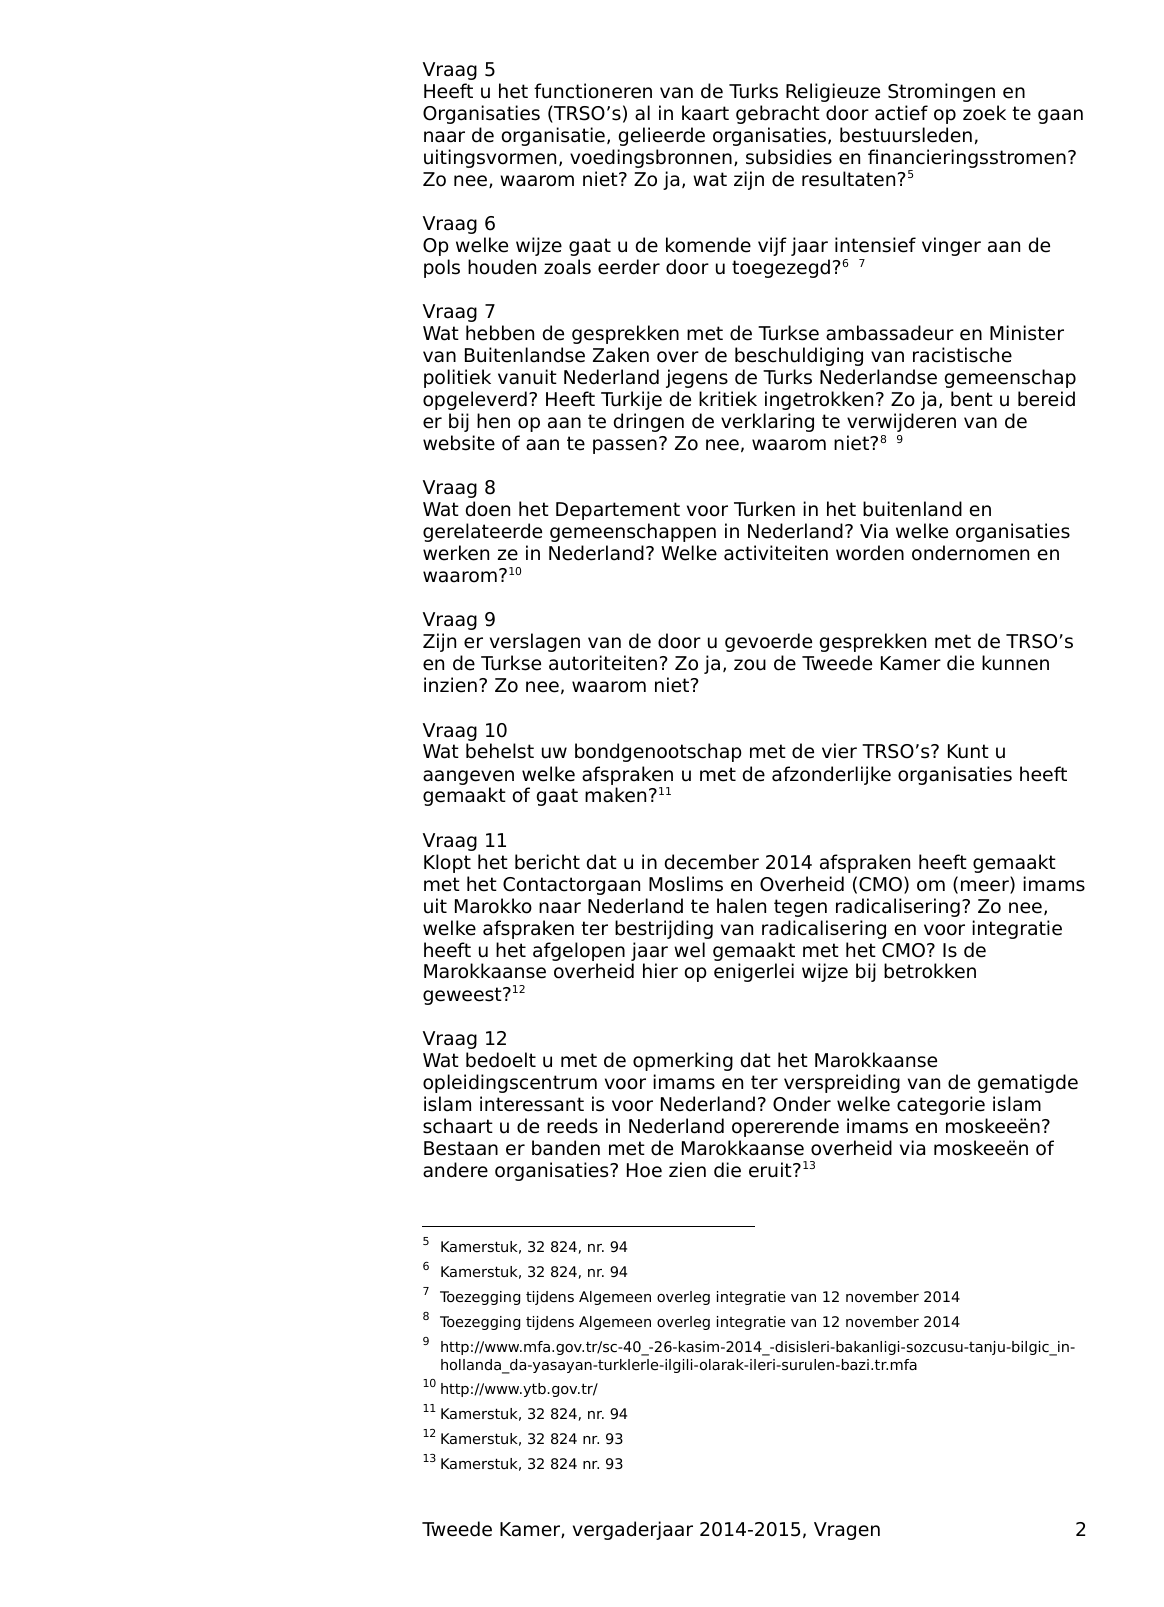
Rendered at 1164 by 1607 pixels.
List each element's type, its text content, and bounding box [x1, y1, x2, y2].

text Vraag 11 [422, 829, 1087, 852]
text Vraag 12 [422, 1028, 1087, 1049]
text Kamerstuk, 32 824, nr. 94 [422, 1260, 1087, 1282]
text Toezegging tijdens Algemeen overleg integratie van 12 november 2014 [422, 1285, 1087, 1307]
text Kamerstuk, 32 824 nr. 93 [422, 1427, 1087, 1449]
text Toezegging tijdens Algemeen overleg integratie van 12 november 2014 [422, 1310, 1087, 1332]
text Vraag 7 [422, 301, 1087, 323]
text Kamerstuk, 32 824, nr. 94 [422, 1402, 1087, 1424]
text Wat hebben de gesprekken met de Turkse ambassadeur en Minister van Buitenlandse Zaken over de beschuldiging van racistische politiek vanuit Nederland jegens de Turks Nederlandse gemeenschap opgeleverd? Heeft Turkije de kritiek ingetrokken? Zo ja, bent u bereid er bij hen op aan te dringen de verklaring te verwijderen van de website of aan te passen? Zo nee, waarom niet? [422, 323, 1087, 455]
text Vraag 5 [422, 59, 1087, 81]
text http://www.ytb.gov.tr/ [422, 1377, 1087, 1399]
text Vraag 6 [422, 213, 1087, 235]
text Vraag 9 [422, 609, 1087, 631]
text Kamerstuk, 32 824 nr. 93 [422, 1452, 1087, 1474]
text Zijn er verslagen van de door u gevoerde gesprekken met de TRSO’s en de Turkse autoriteiten? Zo ja, zou de Tweede Kamer die kunnen inzien? Zo nee, waarom niet? [422, 631, 1087, 697]
text Op welke wijze gaat u de komende vijf jaar intensief vinger aan de pols houden zoals eerder door u toegezegd? [422, 235, 1087, 279]
text Wat behelst uw bondgenootschap met de vier TRSO’s? Kunt u aangeven welke afspraken u met de afzonderlijke organisaties heeft gemaakt of gaat maken? [422, 741, 1087, 807]
text Vraag 8 [422, 477, 1087, 499]
text Heeft u het functioneren van de Turks Religieuze Stromingen en Organisaties (TRSO’s) al in kaart gebracht door actief op zoek te gaan naar de organisatie, gelieerde organisaties, bestuursleden, uitingsvormen, voedingsbronnen, subsidies en financieringsstromen? Zo nee, waarom niet? Zo ja, wat zijn de resultaten? [422, 81, 1087, 191]
text Vraag 10 [422, 719, 1087, 741]
text Kamerstuk, 32 824, nr. 94 [422, 1235, 1087, 1257]
text Wat bedoelt u met de opmerking dat het Marokkaanse opleidingscentrum voor imams en ter verspreiding van de gematigde islam interessant is voor Nederland? Onder welke categorie islam schaart u de reeds in Nederland opererende imams en moskeeën? Bestaan er banden met de Marokkaanse overheid via moskeeën of andere organisaties? Hoe zien die eruit? [422, 1049, 1087, 1181]
text Klopt het bericht dat u in december 2014 afspraken heeft gemaakt met het Contactorgaan Moslims en Overheid (CMO) om (meer) imams uit Marokko naar Nederland te halen tegen radicalisering? Zo nee, welke afspraken ter bestrijding van radicalisering en voor integratie heeft u het afgelopen jaar wel gemaakt met het CMO? Is de Marokkaanse overheid hier op enigerlei wijze bij betrokken geweest? [422, 852, 1087, 1005]
text http://www.mfa.gov.tr/sc-40_-26-kasim-2014_-disisleri-bakanligi-sozcusu-tanju-bilgic_in-hollanda_da-yasayan-turklerle-ilgili-olarak-ileri-surulen-bazi.tr.mfa [422, 1335, 1087, 1374]
text Wat doen het Departement voor Turken in het buitenland en gerelateerde gemeenschappen in Nederland? Via welke organisaties werken ze in Nederland? Welke activiteiten worden ondernomen en waarom? [422, 499, 1087, 587]
